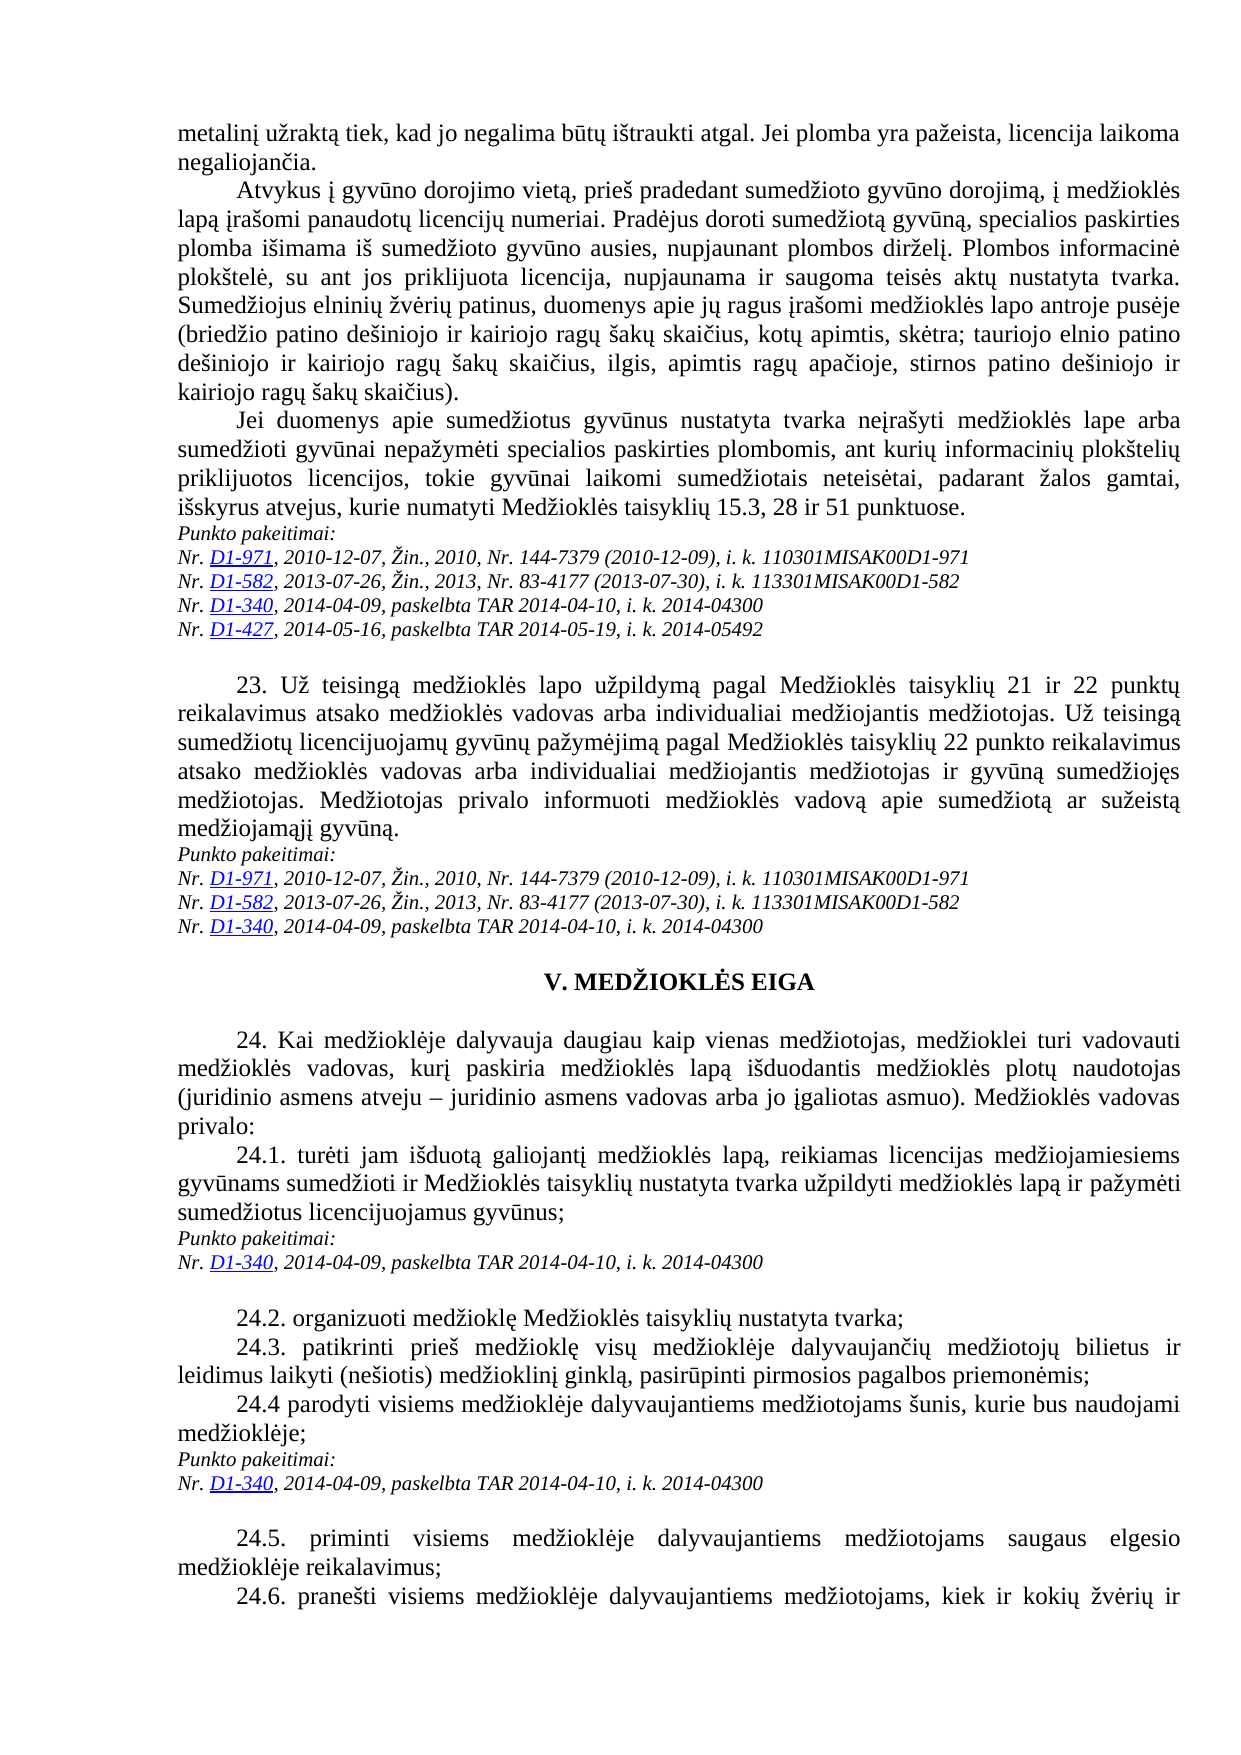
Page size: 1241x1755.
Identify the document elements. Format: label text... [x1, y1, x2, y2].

text Jei duomenys apie sumedžiotus gyvūnus nustatyta tvarka neįrašyti medžioklės lape arba sumedžioti gyvūnai nepažymėti specialios paskirties plombomis, ant kurių informacinių plokštelių priklijuotos licencijos, tokie gyvūnai laikomi sumedžiotais neteisėtai, padarant žalos gamtai, išskyrus atvejus, kurie numatyti Medžioklės taisyklių 15.3, 28 ir 51 punktuose. [177, 406, 1181, 521]
text Punkto pakeitimai: [177, 1447, 1181, 1471]
text Nr. D1-427, 2014-05-16, paskelbta TAR 2014-05-19, i. k. 2014-05492 [177, 617, 1181, 641]
text 24.1. turėti jam išduotą galiojantį medžioklės lapą, reikiamas licencijas medžiojamiesiems gyvūnams sumedžioti ir Medžioklės taisyklių nustatyta tvarka užpildyti medžioklės lapą ir pažymėti sumedžiotus licencijuojamus gyvūnus; [177, 1140, 1181, 1226]
text Punkto pakeitimai: [177, 842, 1181, 866]
text 24.6. pranešti visiems medžioklėje dalyvaujantiems medžiotojams, kiek ir kokių žvėrių ir [177, 1581, 1181, 1610]
text Nr. D1-340, 2014-04-09, paskelbta TAR 2014-04-10, i. k. 2014-04300 [177, 914, 1181, 938]
text 24. Kai medžioklėje dalyvauja daugiau kaip vienas medžiotojas, medžioklei turi vadovauti medžioklės vadovas, kurį paskiria medžioklės lapą išduodantis medžioklės plotų naudotojas (juridinio asmens atveju – juridinio asmens vadovas arba jo įgaliotas asmuo). Medžioklės vadovas privalo: [177, 1025, 1181, 1140]
text 23. Už teisingą medžioklės lapo užpildymą pagal Medžioklės taisyklių 21 ir 22 punktų reikalavimus atsako medžioklės vadovas arba individualiai medžiojantis medžiotojas. Už teisingą sumedžiotų licencijuojamų gyvūnų pažymėjimą pagal Medžioklės taisyklių 22 punkto reikalavimus atsako medžioklės vadovas arba individualiai medžiojantis medžiotojas ir gyvūną sumedžiojęs medžiotojas. Medžiotojas privalo informuoti medžioklės vadovą apie sumedžiotą ar sužeistą medžiojamąjį gyvūną. [177, 670, 1181, 842]
text Atvykus į gyvūno dorojimo vietą, prieš pradedant sumedžioto gyvūno dorojimą, į medžioklės lapą įrašomi panaudotų licencijų numeriai. Pradėjus doroti sumedžiotą gyvūną, specialios paskirties plomba išimama iš sumedžioto gyvūno ausies, nupjaunant plombos dirželį. Plombos informacinė plokštelė, su ant jos priklijuota licencija, nupjaunama ir saugoma teisės aktų nustatyta tvarka. Sumedžiojus elninių žvėrių patinus, duomenys apie jų ragus įrašomi medžioklės lapo antroje pusėje (briedžio patino dešiniojo ir kairiojo ragų šakų skaičius, kotų apimtis, skėtra; tauriojo elnio patino dešiniojo ir kairiojo ragų šakų skaičius, ilgis, apimtis ragų apačioje, stirnos patino dešiniojo ir kairiojo ragų šakų skaičius). [177, 176, 1181, 406]
text Nr. D1-582, 2013-07-26, Žin., 2013, Nr. 83-4177 (2013-07-30), i. k. 113301MISAK00D1-582 [177, 569, 1181, 593]
text Punkto pakeitimai: [177, 1226, 1181, 1250]
text Nr. D1-340, 2014-04-09, paskelbta TAR 2014-04-10, i. k. 2014-04300 [177, 593, 1181, 617]
text Nr. D1-971, 2010-12-07, Žin., 2010, Nr. 144-7379 (2010-12-09), i. k. 110301MISAK00D1-971 [177, 545, 1181, 569]
text 24.4 parodyti visiems medžioklėje dalyvaujantiems medžiotojams šunis, kurie bus naudojami medžioklėje; [177, 1389, 1181, 1447]
text Nr. D1-582, 2013-07-26, Žin., 2013, Nr. 83-4177 (2013-07-30), i. k. 113301MISAK00D1-582 [177, 890, 1181, 914]
text 24.2. organizuoti medžioklę Medžioklės taisyklių nustatyta tvarka; [177, 1303, 1181, 1332]
text Nr. D1-971, 2010-12-07, Žin., 2010, Nr. 144-7379 (2010-12-09), i. k. 110301MISAK00D1-971 [177, 866, 1181, 890]
text 24.5. priminti visiems medžioklėje dalyvaujantiems medžiotojams saugaus elgesio medžioklėje reikalavimus; [177, 1523, 1181, 1581]
text metalinį užraktą tiek, kad jo negalima būtų ištraukti atgal. Jei plomba yra pažeista, licencija laikoma negaliojančia. [177, 118, 1181, 176]
text Nr. D1-340, 2014-04-09, paskelbta TAR 2014-04-10, i. k. 2014-04300 [177, 1250, 1181, 1274]
text 24.3. patikrinti prieš medžioklę visų medžioklėje dalyvaujančių medžiotojų bilietus ir leidimus laikyti (nešiotis) medžioklinį ginklą, pasirūpinti pirmosios pagalbos priemonėmis; [177, 1332, 1181, 1389]
text Punkto pakeitimai: [177, 521, 1181, 545]
text V. MEDŽIOKLĖS EIGA [177, 967, 1181, 996]
text Nr. D1-340, 2014-04-09, paskelbta TAR 2014-04-10, i. k. 2014-04300 [177, 1471, 1181, 1495]
